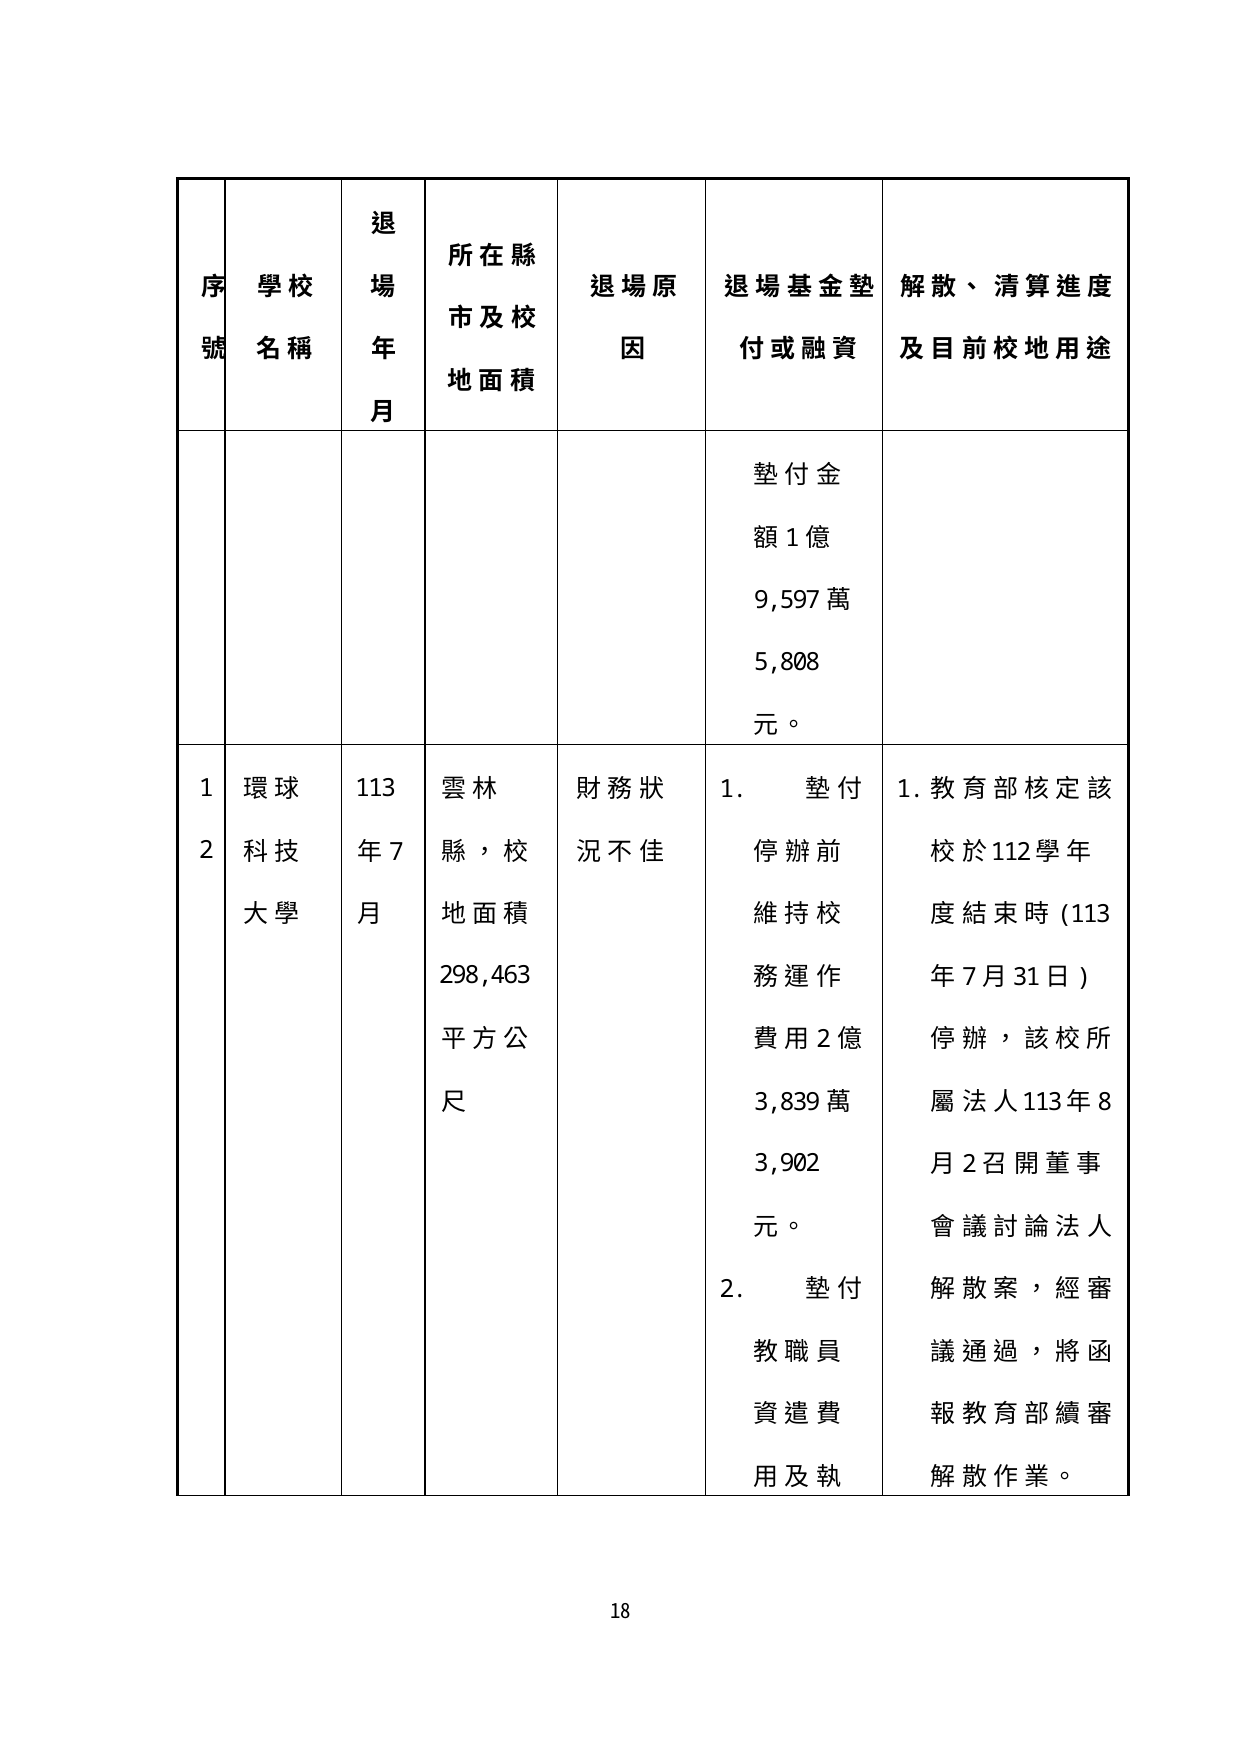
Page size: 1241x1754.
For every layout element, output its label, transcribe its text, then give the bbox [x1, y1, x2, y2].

table_cell 12 [179, 745, 224, 1495]
table_cell [179, 431, 224, 744]
table_cell 墊付停辦前維持校務運作費用2億3,839萬3,902元。 墊付教職員資遣費用及執行解散清算費約1億0,787萬2,768元。 合計墊付金額3億4,626萬6,670元。 [706, 745, 882, 1495]
table_cell 墊付停辦前維持校務運作費用1億4,398萬6,982元。 墊付教職員資遣費用及執行解散清算費5,198萬8,826元。 合計墊付金額1億9,597萬5,808元。 [706, 431, 882, 744]
table_header 解散、清算進度及目前校地用途 [883, 180, 1127, 430]
table_header 學校名稱 [226, 180, 341, 430]
table_cell [226, 431, 341, 744]
table_cell 雲林縣，校地面積298,463平方公尺 [426, 745, 557, 1495]
table_cell 財務狀況不佳 [558, 745, 705, 1495]
table_cell 環球科技大學 [226, 745, 341, 1495]
table_header 退場 年月 [342, 180, 424, 430]
table_cell 113年7月 [342, 745, 424, 1495]
table_cell [558, 431, 705, 744]
table_cell 教育部核定該校於112學年度結束時(113年7月31日)停辦，該校所屬法人已於113年8月1日召開董事會議討論法人解散案，經審議通過，將函報教育部續審解散作業。 後續校地規劃由國立高雄科技大學承接。 [883, 431, 1127, 744]
table_header 退場基金墊付或融資 [706, 180, 882, 430]
table_cell [342, 431, 424, 744]
table_cell [426, 431, 557, 744]
table_cell 教育部核定該校於112學年度結束時(113年7月31日)停辦，該校所屬法人113年8月2召開董事會議討論法人解散案，經審議通過，將函報教育部續審解散作業。 目前經濟部、雲林縣政府皆表達承接該校地意願，待行政院跨部會平臺討論，以確認承接機關。 [883, 745, 1127, 1495]
table_header 退場原因 [558, 180, 705, 430]
table_header 序號 [179, 180, 224, 430]
table_header 所在縣市及校地面積 [426, 180, 557, 430]
